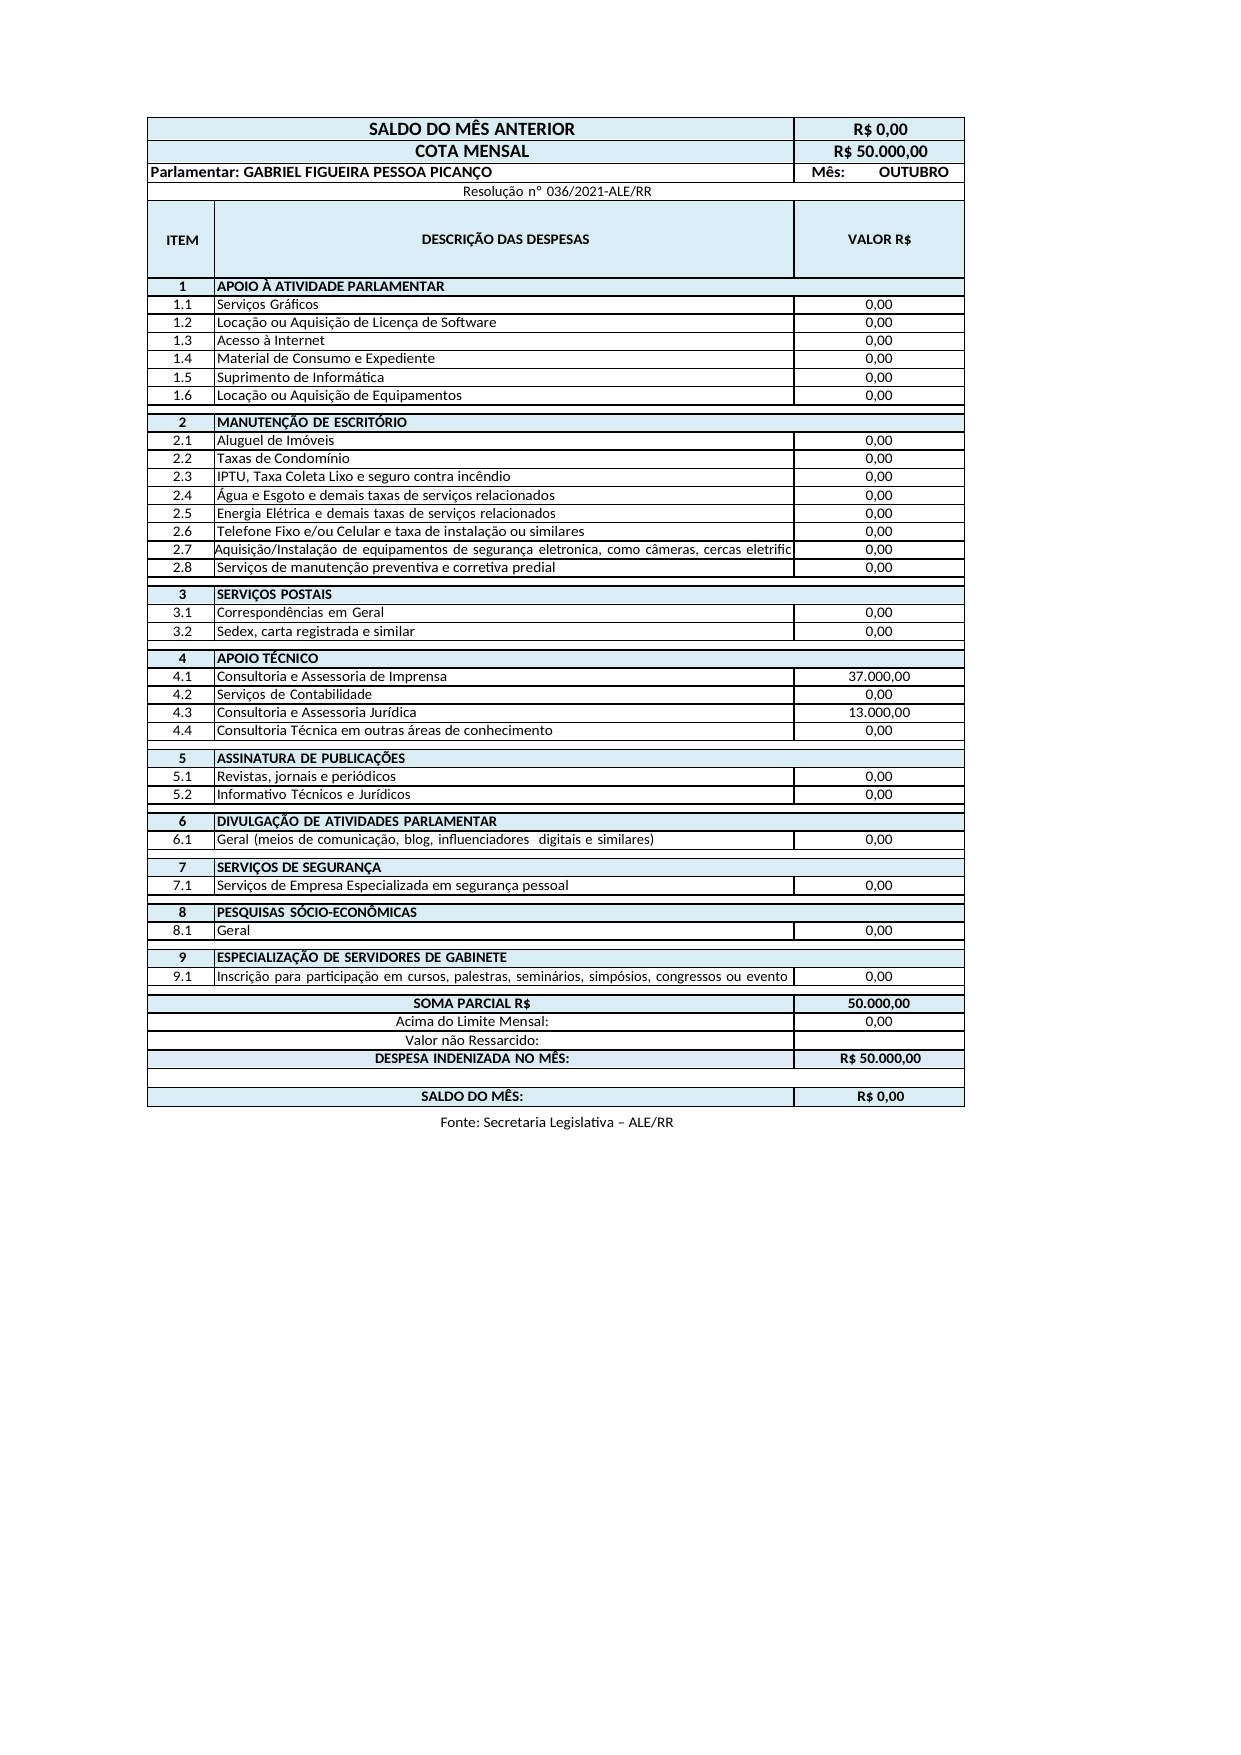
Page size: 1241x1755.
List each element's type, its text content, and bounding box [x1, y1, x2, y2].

table_cell 0,00 [795, 351, 964, 368]
table_cell APOIO À ATIVIDADE PARLAMENTAR [215, 279, 964, 295]
table_cell DESCRIÇÃO DAS DESPESAS [215, 201, 793, 277]
table_cell Taxas de Condomínio [215, 451, 793, 467]
table_cell Consultoria e Assessoria Jurídica [215, 705, 793, 721]
table_cell Material de Consumo e Expediente [215, 351, 793, 368]
table_cell R$ 50.000,00 [795, 141, 964, 162]
table_cell 1.4 [148, 351, 214, 368]
table_cell Sedex, carta registrada e similar [215, 623, 793, 640]
table_cell Água e Esgoto e demais taxas de serviços relacionados [215, 487, 793, 504]
table_cell Serviços de Empresa Especializada em segurança pessoal [215, 877, 793, 894]
table_cell Serviços Gráficos [215, 297, 793, 313]
table_cell 13.000,00 [795, 705, 964, 721]
table_cell Acesso à Internet [215, 333, 793, 349]
table_cell SOMA PARCIAL R$ [148, 996, 793, 1012]
table_cell 2.5 [148, 505, 214, 522]
table_cell 37.000,00 [795, 669, 964, 685]
table_cell [148, 406, 964, 413]
table_cell [148, 741, 964, 749]
table_cell R$ 0,00 [795, 1088, 964, 1106]
table_cell SERVIÇOS DE SEGURANÇA [215, 859, 964, 876]
table_cell 0,00 [795, 723, 964, 739]
table_cell Consultoria e Assessoria de Imprensa [215, 669, 793, 685]
table_cell COTA MENSAL [148, 141, 793, 162]
table_cell DIVULGAÇÃO DE ATIVIDADES PARLAMENTAR [215, 814, 964, 830]
table_cell Acima do Limite Mensal: [148, 1014, 793, 1030]
table_cell 0,00 [795, 542, 964, 558]
table_cell 2.7 [148, 542, 214, 558]
table_cell 4.1 [148, 669, 214, 685]
table_cell 3.2 [148, 623, 214, 640]
table_cell 8 [148, 905, 214, 921]
table_cell 0,00 [795, 487, 964, 504]
table_cell 5.2 [148, 787, 214, 803]
table_cell R$ 50.000,00 [795, 1051, 964, 1067]
table_cell IPTU, Taxa Coleta Lixo e seguro contra incêndio [215, 469, 793, 486]
table_cell 1 [148, 279, 214, 295]
table_cell Suprimento de Informática [215, 369, 793, 386]
table_cell [148, 850, 964, 858]
table_cell 0,00 [795, 333, 964, 349]
table_header SALDO DO MÊS ANTERIOR [148, 118, 793, 139]
table_cell 0,00 [795, 1014, 964, 1030]
table_cell Serviços de manutenção preventiva e corretiva predial [215, 560, 793, 576]
table_cell 1.1 [148, 297, 214, 313]
table_cell 5.1 [148, 768, 214, 785]
table_cell 0,00 [795, 877, 964, 894]
table_cell Revistas, jornais e periódicos [215, 768, 793, 785]
table_cell SALDO DO MÊS: [148, 1088, 793, 1106]
table_cell Locação ou Aquisição de Licença de Software [215, 315, 793, 331]
table_cell Resolução nº 036/2021-ALE/RR [148, 183, 964, 200]
table_cell 2.1 [148, 433, 214, 449]
table_cell 0,00 [795, 505, 964, 522]
text Fonte: Secretaria Legislativa – ALE/RR [440, 1113, 1066, 1131]
table_cell MANUTENÇÃO DE ESCRITÓRIO [215, 415, 964, 431]
table_cell Informativo Técnicos e Jurídicos [215, 787, 793, 803]
table_cell [148, 986, 964, 994]
table_cell APOIO TÉCNICO [215, 651, 964, 667]
table_cell Consultoria Técnica em outras áreas de conhecimento [215, 723, 793, 739]
table_cell PESQUISAS SÓCIO-ECONÔMICAS [215, 905, 964, 921]
table_cell 8.1 [148, 923, 214, 939]
table_cell 0,00 [795, 968, 964, 985]
table_cell 0,00 [795, 469, 964, 486]
table_cell 1.5 [148, 369, 214, 386]
table_cell 2.4 [148, 487, 214, 504]
table_cell 0,00 [795, 523, 964, 540]
table_cell 4 [148, 651, 214, 667]
table_cell [148, 896, 964, 903]
table_cell 0,00 [795, 315, 964, 331]
table_cell 1.2 [148, 315, 214, 331]
table_cell 0,00 [795, 369, 964, 386]
table_cell 2.8 [148, 560, 214, 576]
table_cell Aluguel de Imóveis [215, 433, 793, 449]
table_cell [148, 578, 964, 585]
table_cell 0,00 [795, 787, 964, 803]
table_cell 0,00 [795, 605, 964, 622]
table_cell 9.1 [148, 968, 214, 985]
table_cell Inscrição para participação em cursos, palestras, seminários, simpósios, congressos ou evento [215, 968, 793, 985]
table_cell Parlamentar: GABRIEL FIGUEIRA PESSOA PICANÇO [148, 164, 793, 182]
table_cell Valor não Ressarcido: [148, 1032, 793, 1049]
table_cell 1.6 [148, 387, 214, 404]
table_cell [148, 1069, 964, 1087]
table_cell Energia Elétrica e demais taxas de serviços relacionados [215, 505, 793, 522]
table_cell [148, 941, 964, 948]
table_cell Aquisição/Instalação de equipamentos de segurança eletronica, como câmeras, cercas eletrific [215, 542, 793, 558]
table_cell 0,00 [795, 768, 964, 785]
table_cell 4.3 [148, 705, 214, 721]
table_cell 7 [148, 859, 214, 876]
table_cell SERVIÇOS POSTAIS [215, 587, 964, 603]
table_cell 0,00 [795, 687, 964, 703]
table_cell 0,00 [795, 623, 964, 640]
table_cell 0,00 [795, 433, 964, 449]
table_cell 0,00 [795, 297, 964, 313]
table_cell Geral (meios de comunicação, blog, influenciadores digitais e similares) [215, 832, 793, 848]
table_cell 6 [148, 814, 214, 830]
table_cell [795, 1032, 964, 1049]
table_header R$ 0,00 [795, 118, 964, 139]
table_cell 1.3 [148, 333, 214, 349]
table_cell ESPECIALIZAÇÃO DE SERVIDORES DE GABINETE [215, 950, 964, 967]
table_cell DESPESA INDENIZADA NO MÊS: [148, 1051, 793, 1067]
table_cell Geral [215, 923, 793, 939]
table_cell Correspondências em Geral [215, 605, 793, 622]
table_cell 50.000,00 [795, 996, 964, 1012]
table_cell 3 [148, 587, 214, 603]
table_cell 4.4 [148, 723, 214, 739]
table_cell ASSINATURA DE PUBLICAÇÕES [215, 750, 964, 767]
table_cell 2.3 [148, 469, 214, 486]
table_cell 9 [148, 950, 214, 967]
table_cell 4.2 [148, 687, 214, 703]
table_cell 0,00 [795, 387, 964, 404]
table_cell [148, 641, 964, 649]
table_cell 0,00 [795, 923, 964, 939]
table_cell 7.1 [148, 877, 214, 894]
table_cell 0,00 [795, 451, 964, 467]
table_cell Telefone Fixo e/ou Celular e taxa de instalação ou similares [215, 523, 793, 540]
table_cell 2.6 [148, 523, 214, 540]
table_cell Mês: OUTUBRO [795, 164, 964, 182]
table_cell 6.1 [148, 832, 214, 848]
table_cell 2.2 [148, 451, 214, 467]
table_cell 3.1 [148, 605, 214, 622]
table_cell Locação ou Aquisição de Equipamentos [215, 387, 793, 404]
table_cell 0,00 [795, 560, 964, 576]
table_cell Serviços de Contabilidade [215, 687, 793, 703]
table_cell 2 [148, 415, 214, 431]
table_cell 5 [148, 750, 214, 767]
table_cell 0,00 [795, 832, 964, 848]
table_cell ITEM [148, 201, 214, 277]
table_cell VALOR R$ [795, 201, 964, 277]
table_cell [148, 805, 964, 812]
